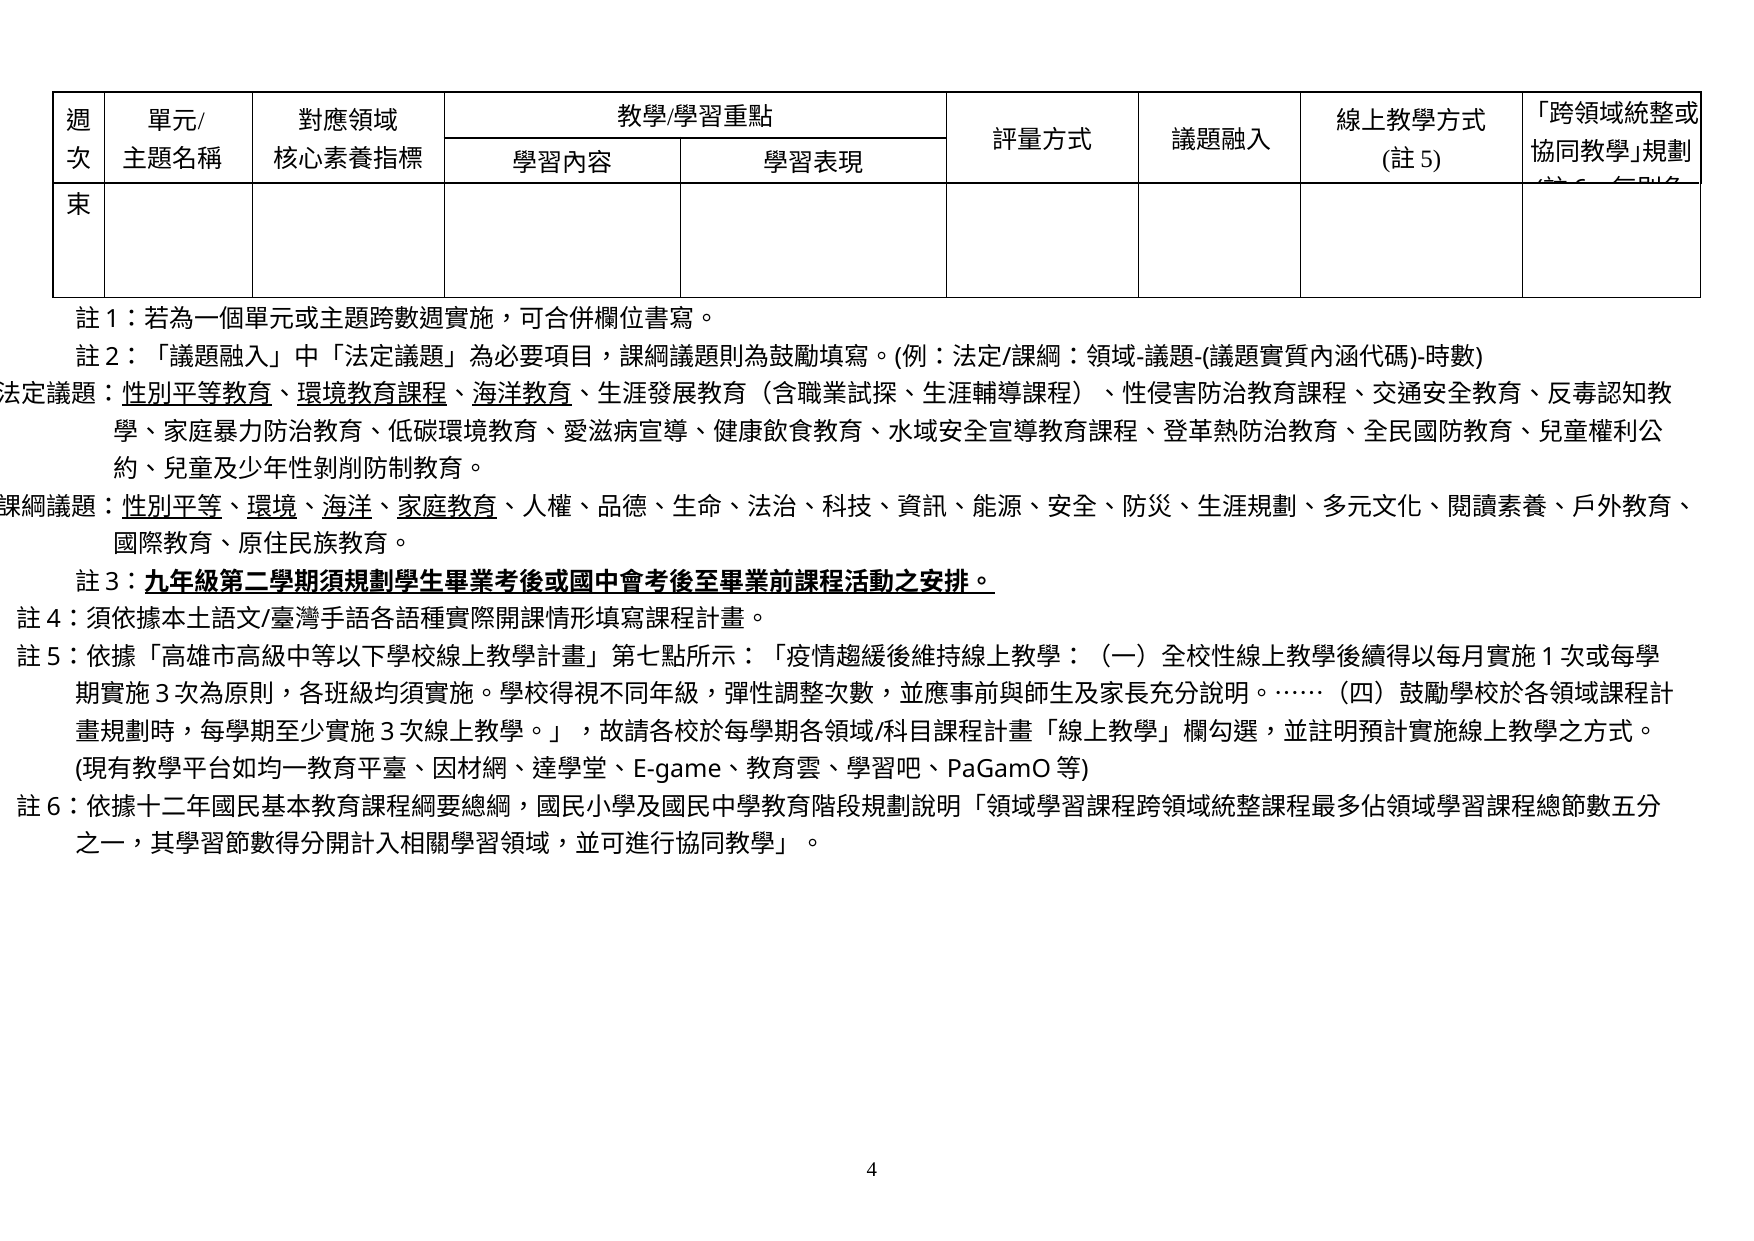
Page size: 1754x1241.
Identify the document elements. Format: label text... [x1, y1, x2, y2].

text （二）課綱議題：性別平等、環境、海洋、家庭教育、人權、品德、生命、法治、科技、資訊、能源、安全、防災、生涯規劃、多元文化、閱讀素養、戶外教育、國際教育、原住民族教育。 [0, 485, 1679, 560]
table_cell [1301, 184, 1522, 297]
text 註5：依據「高雄市高級中等以下學校線上教學計畫」第七點所示：「疫情趨緩後維持線上教學：（一）全校性線上教學後續得以每月實施1次或每學期實施3次為原則，各班級均須實施。學校得視不同年級，彈性調整次數，並應事前與師生及家長充分說明。……（四）鼓勵學校於各領域課程計畫規劃時，每學期至少實施3次線上教學。」，故請各校於每學期各領域/科目課程計畫「線上教學」欄勾選，並註明預計實施線上教學之方式。(現有教學平台如均一教育平臺、因材網、達學堂、E-game、教育雲、學習吧、PaGamO等) [16, 635, 1679, 785]
table_cell [681, 184, 946, 297]
text 註4：須依據本土語文/臺灣手語各語種實際開課情形填寫課程計畫。 [16, 598, 1679, 635]
text 註3：九年級第二學期須規劃學生畢業考後或國中會考後至畢業前課程活動之安排。 [75, 560, 1679, 598]
table_cell 學習內容 [445, 139, 680, 182]
text （一）法定議題：性別平等教育、環境教育課程、海洋教育、生涯發展教育（含職業試探、生涯輔導課程）、性侵害防治教育課程、交通安全教育、反毒認知教學、家庭暴力防治教育、低碳環境教育、愛滋病宣導、健康飲食教育、水域安全宣導教育課程、登革熱防治教育、全民國防教育、兒童權利公約、兒童及少年性剝削防制教育。 [0, 373, 1679, 485]
text 註6：依據十二年國民基本教育課程綱要總綱，國民小學及國民中學教育階段規劃說明「領域學習課程跨領域統整課程最多佔領域學習課程總節數五分之一，其學習節數得分開計入相關學習領域，並可進行協同教學」。 [16, 785, 1679, 860]
table_cell [253, 184, 444, 297]
table_cell [1139, 184, 1300, 297]
table_cell [105, 184, 252, 297]
table_header 單元/ 主題名稱 [105, 93, 252, 182]
table_cell 束 [54, 184, 104, 297]
table_header 對應領域 核心素養指標 [253, 93, 444, 182]
table_cell [947, 184, 1138, 297]
table_header 議題融入 [1139, 93, 1300, 182]
text 註1：若為一個單元或主題跨數週實施，可合併欄位書寫。 [75, 298, 1679, 335]
table_header 評量方式 [947, 93, 1138, 182]
table_cell [445, 184, 680, 297]
table_header 「跨領域統整或 協同教學｣規劃 (註6，無則免填) [1523, 93, 1700, 182]
table_header 線上教學方式 (註5) [1301, 93, 1522, 182]
text 註2：「議題融入」中「法定議題」為必要項目，課綱議題則為鼓勵填寫。(例：法定/課綱：領域-議題-(議題實質內涵代碼)-時數) [75, 335, 1679, 373]
table_cell 學習表現 [681, 139, 946, 182]
table_cell □跨領域統整 □協同教學規劃說明 [1523, 182, 1700, 297]
table_header 教學/學習重點 [445, 93, 946, 137]
table_header 週次 [54, 93, 104, 182]
